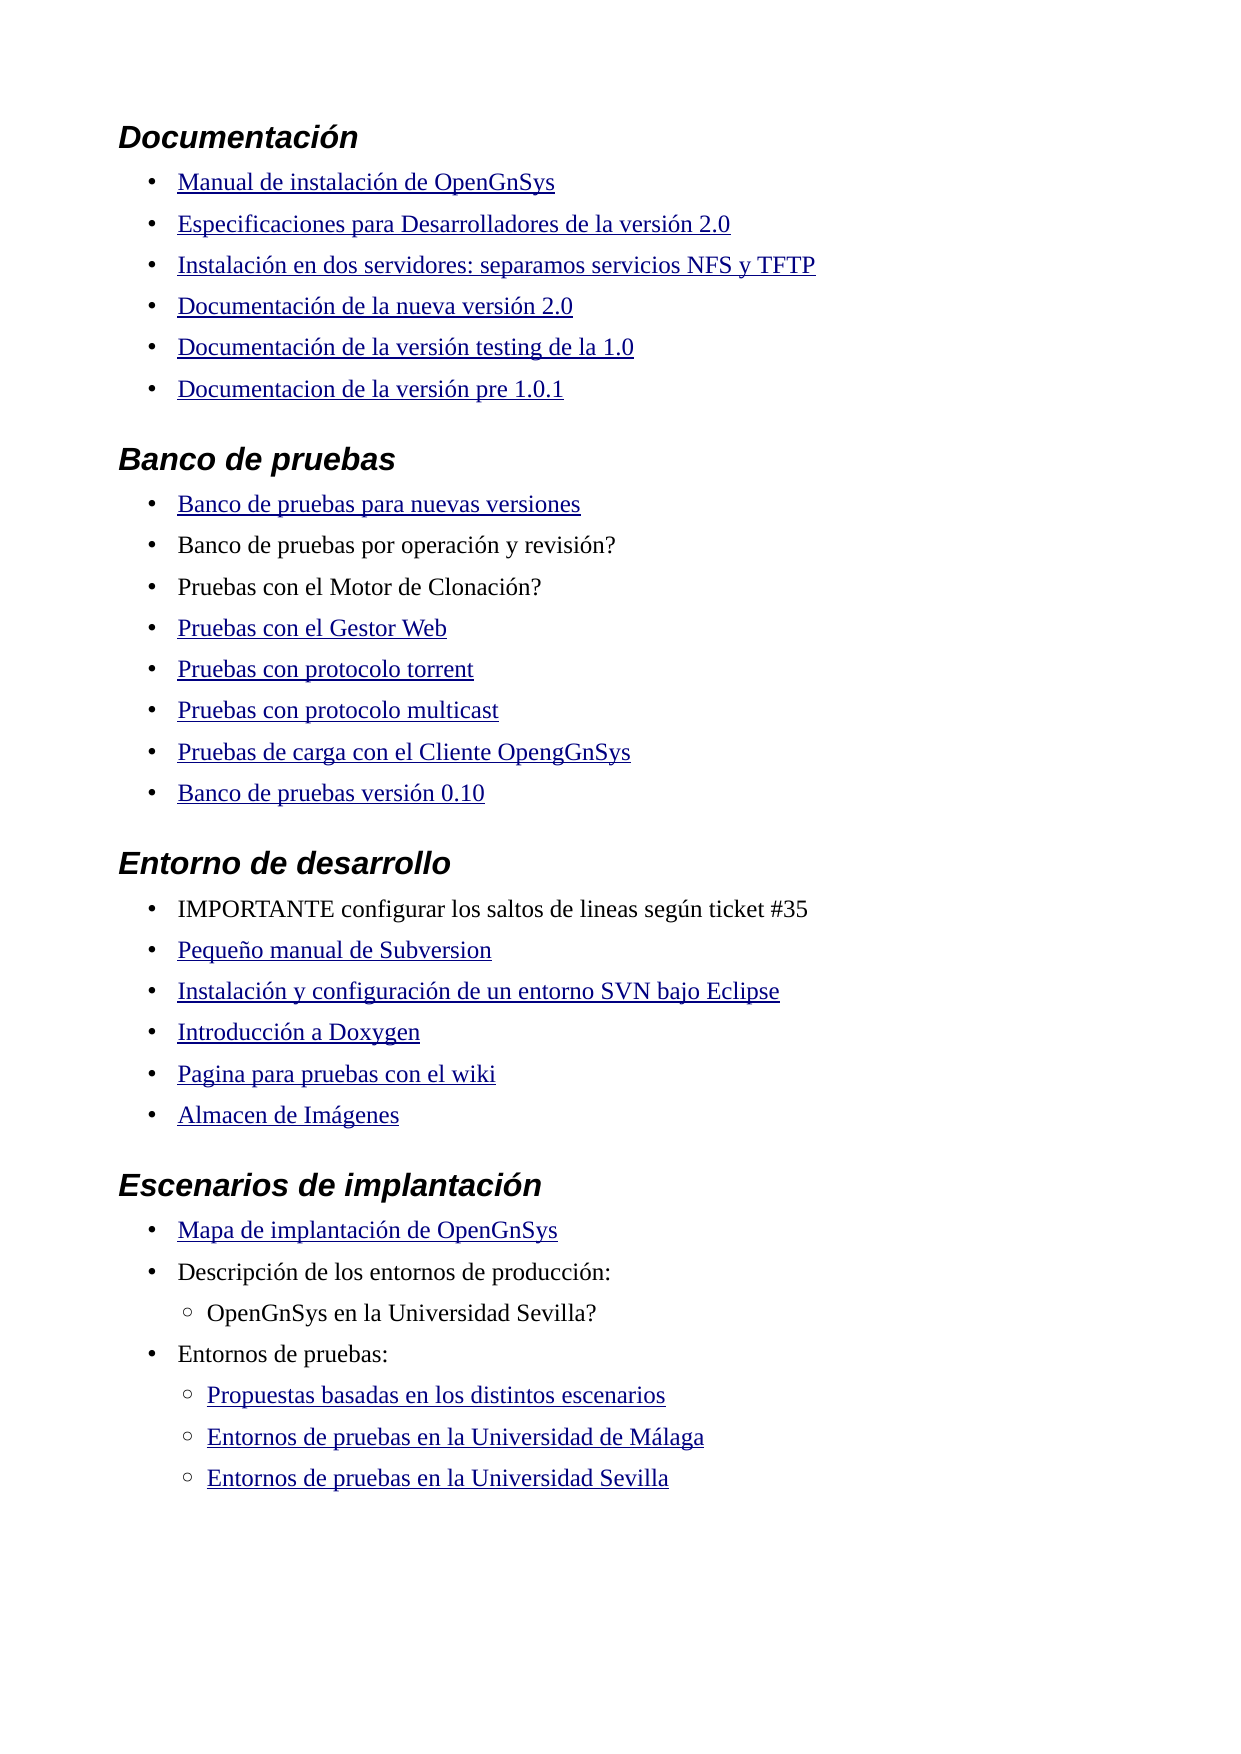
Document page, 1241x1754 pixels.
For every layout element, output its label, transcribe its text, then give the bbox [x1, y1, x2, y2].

list Pagina para pruebas con el wiki [148, 1059, 1122, 1087]
list Pruebas con protocolo multicast [148, 696, 1122, 724]
list Especificaciones para Desarrolladores de la versión 2.0 [148, 209, 1122, 237]
list Descripción de los entornos de producción: [148, 1257, 1122, 1286]
subtitle Entorno de desarrollo [118, 844, 1122, 881]
list Instalación en dos servidores: separamos servicios NFS y TFTP [148, 250, 1122, 279]
list Banco de pruebas versión 0.10 [148, 778, 1122, 807]
list Banco de pruebas para nuevas versiones [148, 489, 1122, 518]
list Instalación y configuración de un entorno SVN bajo Eclipse [148, 976, 1122, 1005]
list Documentación de la versión testing de la 1.0 [148, 332, 1122, 361]
list Documentación de la nueva versión 2.0 [148, 291, 1122, 320]
list Pruebas de carga con el Cliente OpengGnSys [148, 737, 1122, 766]
list Almacen de Imágenes [148, 1100, 1122, 1129]
list Pruebas con el Gestor Web [148, 613, 1122, 642]
subtitle Documentación [118, 118, 1122, 155]
list Documentacion de la versión pre 1.0.1 [148, 374, 1122, 402]
list ​Pequeño manual de Subversion [148, 935, 1122, 964]
list Pruebas con protocolo torrent [148, 654, 1122, 683]
list Entornos de pruebas en la Universidad de Málaga [177, 1422, 1122, 1451]
list Entornos de pruebas: [148, 1339, 1122, 1368]
subtitle Escenarios de implantación [118, 1166, 1122, 1203]
list Pruebas con el Motor de Clonación? [148, 572, 1122, 601]
list Mapa de implantación de OpenGnSys [148, 1216, 1122, 1244]
list Entornos de pruebas en la Universidad Sevilla [177, 1463, 1122, 1492]
list IMPORTANTE configurar los saltos de lineas según ticket #35 [148, 894, 1122, 922]
list OpenGnSys en la Universidad Sevilla? [177, 1298, 1122, 1327]
list Introducción a Doxygen [148, 1017, 1122, 1046]
list Banco de pruebas por operación y revisión? [148, 531, 1122, 559]
subtitle Banco de pruebas [118, 440, 1122, 477]
list Manual de instalación de OpenGnSys [148, 167, 1122, 196]
list Propuestas basadas en los distintos escenarios [177, 1381, 1122, 1409]
